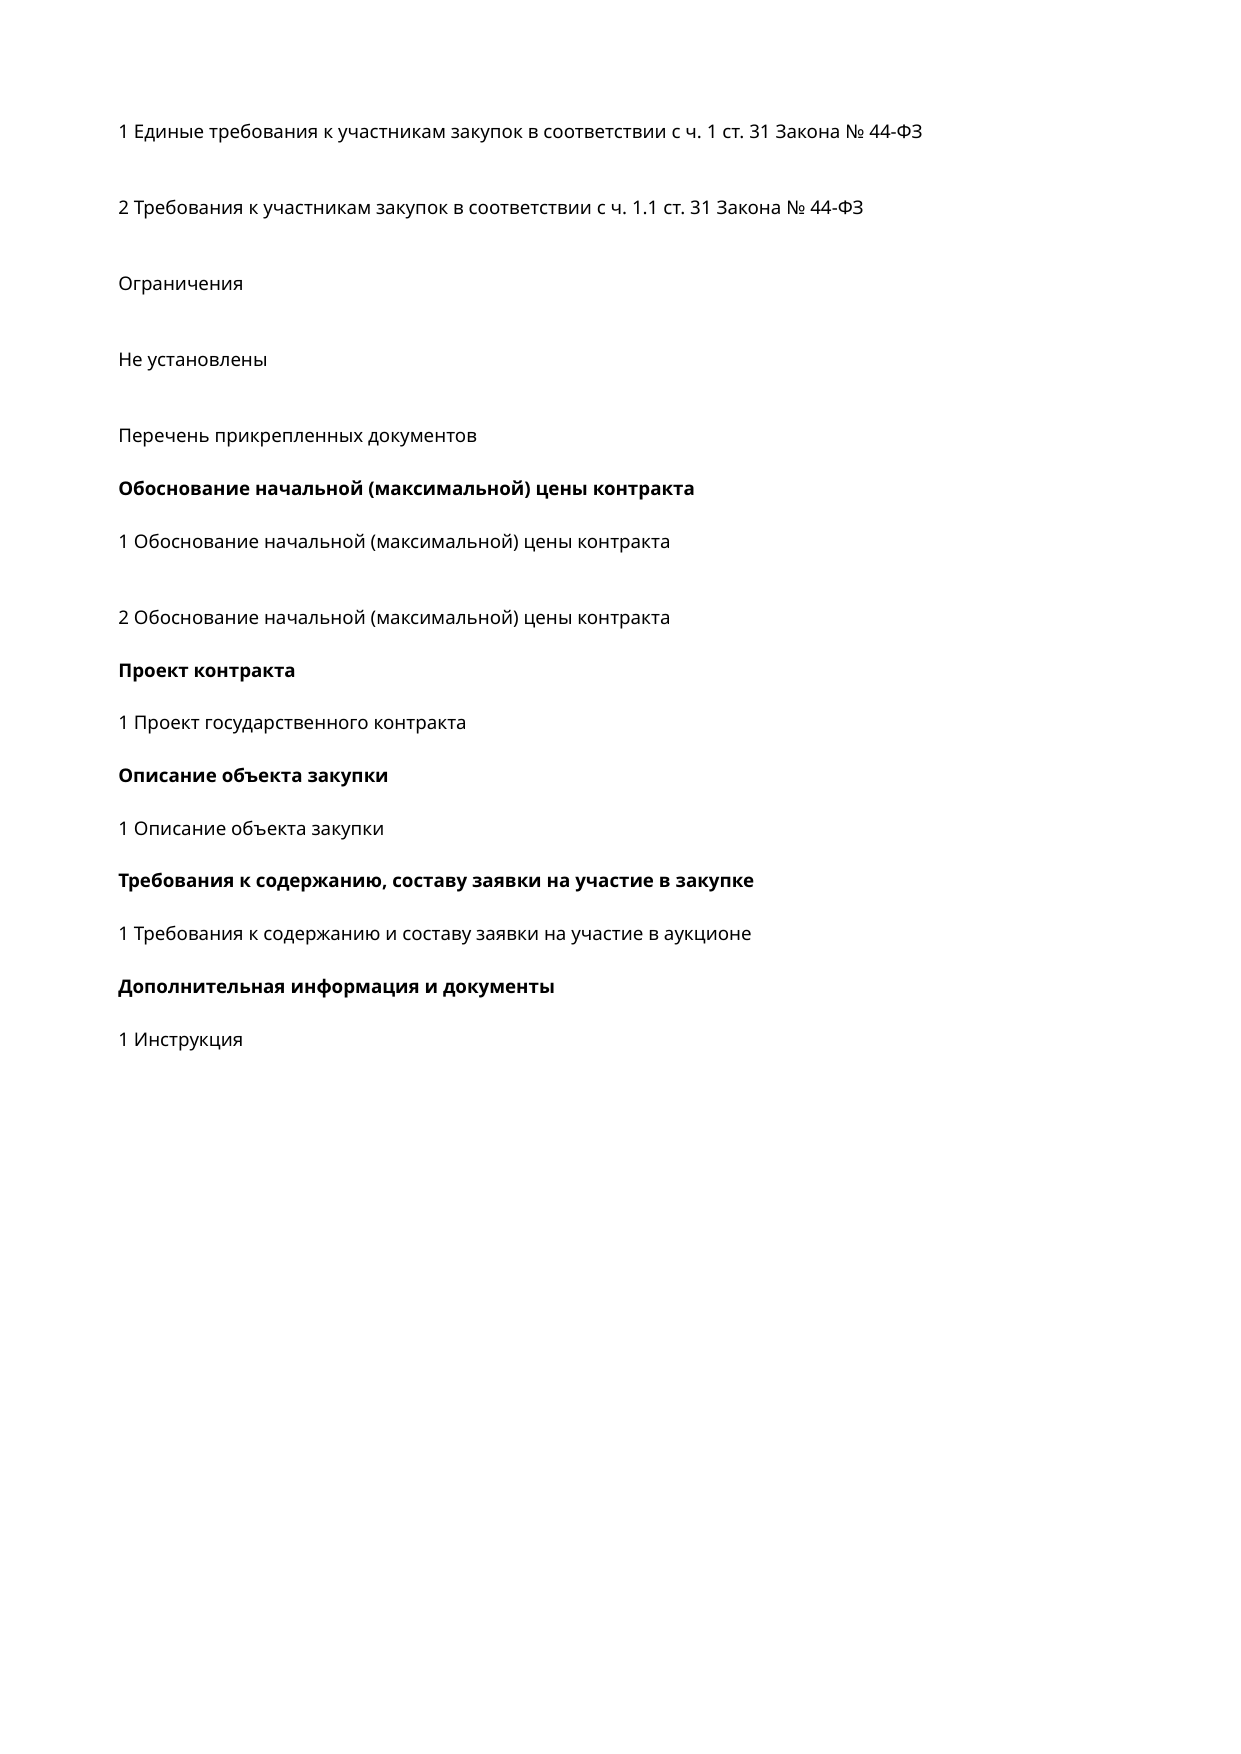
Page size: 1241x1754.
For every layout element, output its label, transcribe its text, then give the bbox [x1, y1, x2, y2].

text 1 Единые требования к участникам закупок в соответствии с ч. 1 ст. 31 Закона № 44-ФЗ [118, 118, 1122, 144]
text Ограничения [118, 270, 1122, 296]
text 1 Требования к содержанию и составу заявки на участие в аукционе [118, 921, 1122, 946]
text Требования к содержанию, составу заявки на участие в закупке [118, 868, 1122, 893]
text 2 Требования к участникам закупок в соответствии с ч. 1.1 ст. 31 Закона № 44-ФЗ [118, 194, 1122, 220]
text 1 Инструкция [118, 1026, 1122, 1051]
text Обоснование начальной (максимальной) цены контракта [118, 475, 1122, 501]
text Перечень прикрепленных документов [118, 423, 1122, 448]
text Не установлены [118, 347, 1122, 372]
text Описание объекта закупки [118, 762, 1122, 788]
text Дополнительная информация и документы [118, 973, 1122, 999]
text 1 Описание объекта закупки [118, 815, 1122, 841]
text 2 Обоснование начальной (максимальной) цены контракта [118, 604, 1122, 630]
text Проект контракта [118, 657, 1122, 682]
text 1 Проект государственного контракта [118, 710, 1122, 735]
text 1 Обоснование начальной (максимальной) цены контракта [118, 528, 1122, 554]
